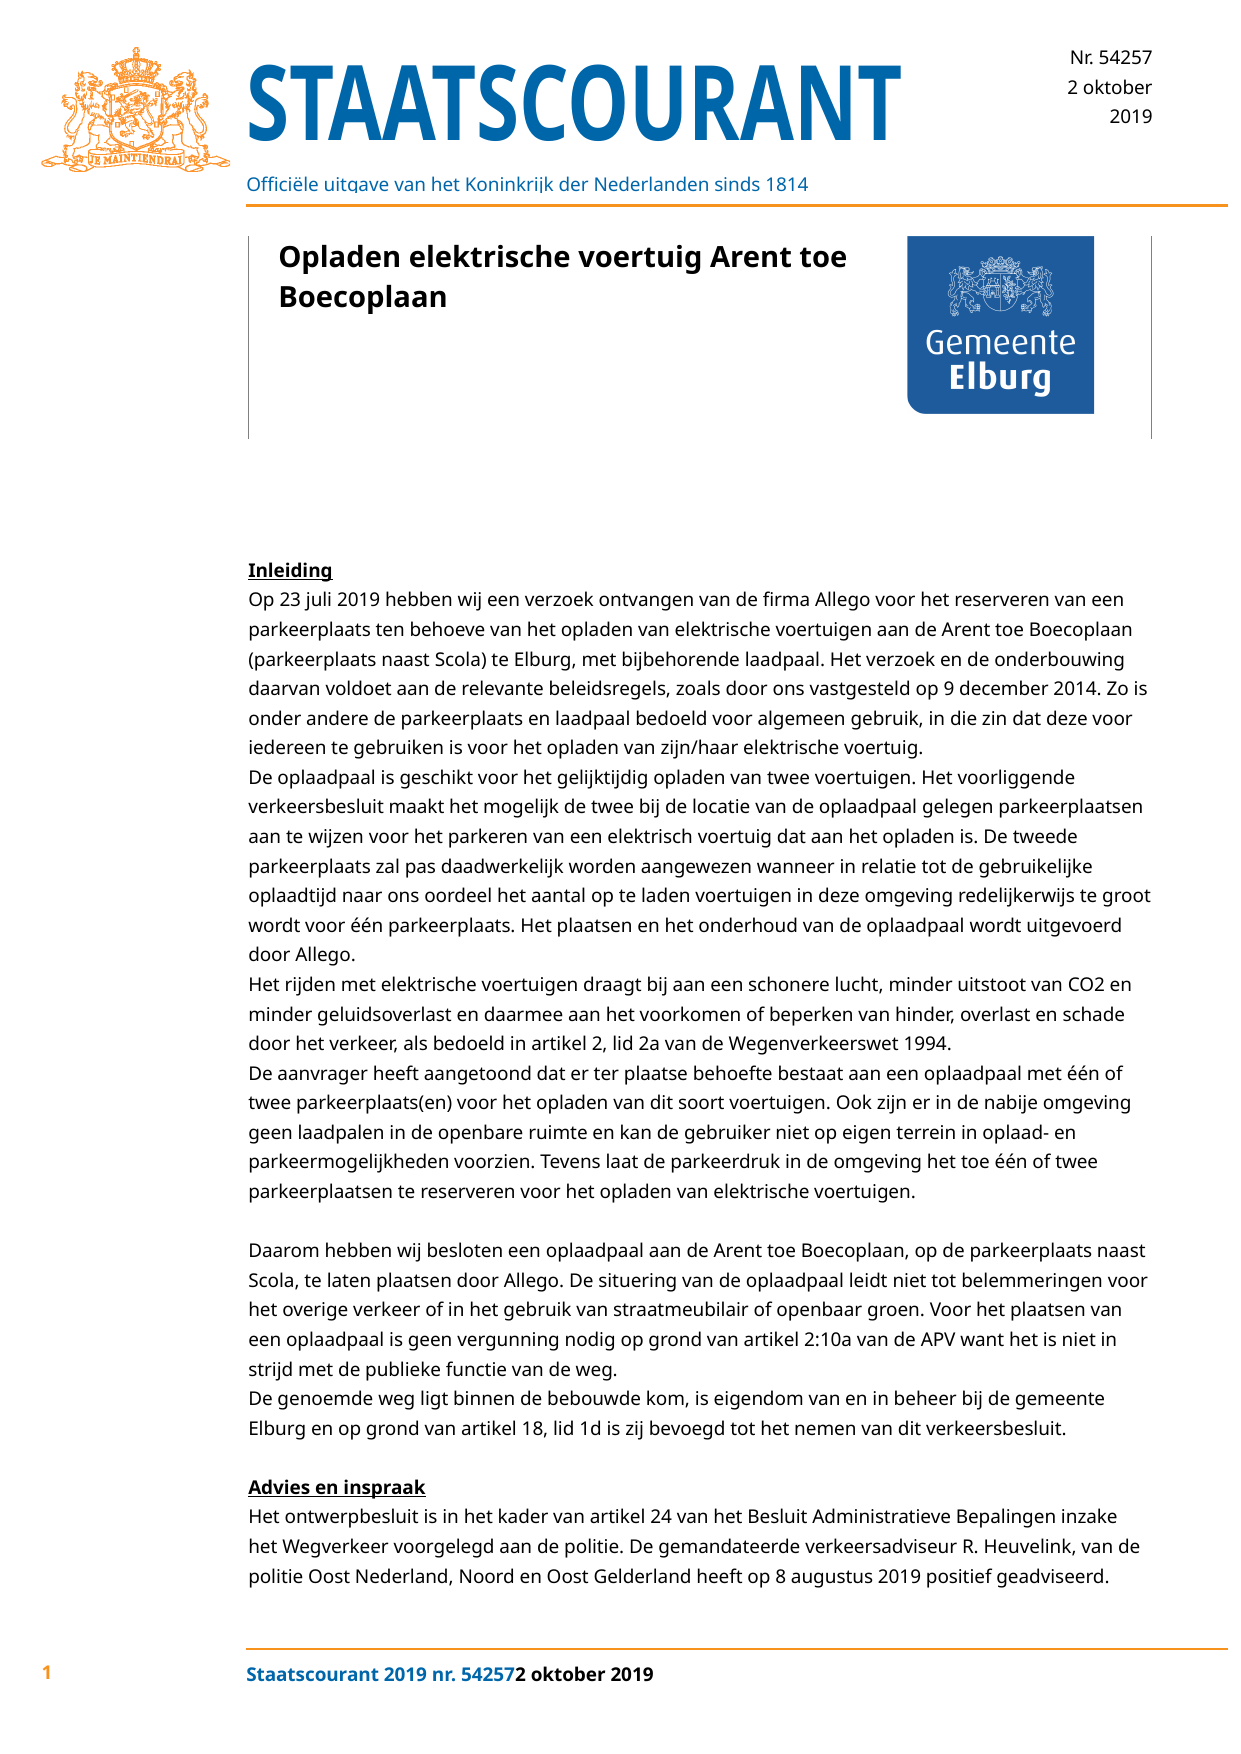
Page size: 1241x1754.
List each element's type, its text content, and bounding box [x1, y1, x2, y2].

table_header [850, 414, 1151, 439]
text Op 23 juli 2019 hebben wij een verzoek ontvangen van de firma Allego voor het reserveren van een parkeerplaats ten behoeve van het opladen van elektrische voertuigen aan de Arent toe Boecoplaan (parkeerplaats naast Scola) te Elburg, met bijbehorende laadpaal. Het verzoek en de onderbouwing daarvan voldoet aan de relevante beleidsregels, zoals door ons vastgesteld op 9 december 2014. Zo is onder andere de parkeerplaats en laadpaal bedoeld voor algemeen gebruik, in die zin dat deze voor iedereen te gebruiken is voor het opladen van zijn/haar elektrische voertuig. [248, 587, 1152, 760]
table_header Opladen elektrische voertuig Arent toe Boecoplaan [249, 236, 850, 439]
text Het rijden met elektrische voertuigen draagt bij aan een schonere lucht, minder uitstoot van CO2 en minder geluidsoverlast en daarmee aan het voorkomen of beperken van hinder, overlast en schade door het verkeer, als bedoeld in artikel 2, lid 2a van de Wegenverkeerswet 1994. [248, 971, 1152, 1056]
text Inleiding [248, 557, 1152, 583]
table_header [1095, 236, 1151, 413]
text Daarom hebben wij besloten een oplaadpaal aan de Arent toe Boecoplaan, op de parkeerplaats naast Scola, te laten plaatsen door Allego. De situering van de oplaadpaal leidt niet tot belemmeringen voor het overige verkeer of in het gebruik van straatmeubilair of openbaar groen. Voor het plaatsen van een oplaadpaal is geen vergunning nodig op grond van artikel 2:10a van de APV want het is niet in strijd met de publieke functie van de weg. [248, 1237, 1152, 1382]
table_header [850, 236, 907, 413]
text De aanvrager heeft aangetoond dat er ter plaatse behoefte bestaat aan een oplaadpaal met één of twee parkeerplaats(en) voor het opladen van dit soort voertuigen. Ook zijn er in de nabije omgeving geen laadpalen in de openbare ruimte en kan de gebruiker niet op eigen terrein in oplaad- en parkeermogelijkheden voorzien. Tevens laat de parkeerdruk in de omgeving het toe één of twee parkeerplaatsen te reserveren voor het opladen van elektrische voertuigen. [248, 1060, 1152, 1204]
text De oplaadpaal is geschikt voor het gelijktijdig opladen van twee voertuigen. Het voorliggende verkeersbesluit maakt het mogelijk de twee bij de locatie van de oplaadpaal gelegen parkeerplaatsen aan te wijzen voor het parkeren van een elektrisch voertuig dat aan het opladen is. De tweede parkeerplaats zal pas daadwerkelijk worden aangewezen wanneer in relatie tot de gebruikelijke oplaadtijd naar ons oordeel het aantal op te laden voertuigen in deze omgeving redelijkerwijs te groot wordt voor één parkeerplaats. Het plaatsen en het onderhoud van de oplaadpaal wordt uitgevoerd door Allego. [248, 764, 1152, 967]
picture [41, 47, 231, 172]
text Het ontwerpbesluit is in het kader van artikel 24 van het Besluit Administratieve Bepalingen inzake het Wegverkeer voorgelegd aan de politie. De gemandateerde verkeersadviseur R. Heuvelink, van de politie Oost Nederland, Noord en Oost Gelderland heeft op 8 augustus 2019 positief geadviseerd. [248, 1504, 1152, 1589]
picture [907, 236, 1095, 414]
text Advies en inspraak [248, 1474, 1152, 1500]
text De genoemde weg ligt binnen de bebouwde kom, is eigendom van en in beheer bij de gemeente Elburg en op grond van artikel 18, lid 1d is zij bevoegd tot het nemen van dit verkeersbesluit. [248, 1385, 1152, 1441]
